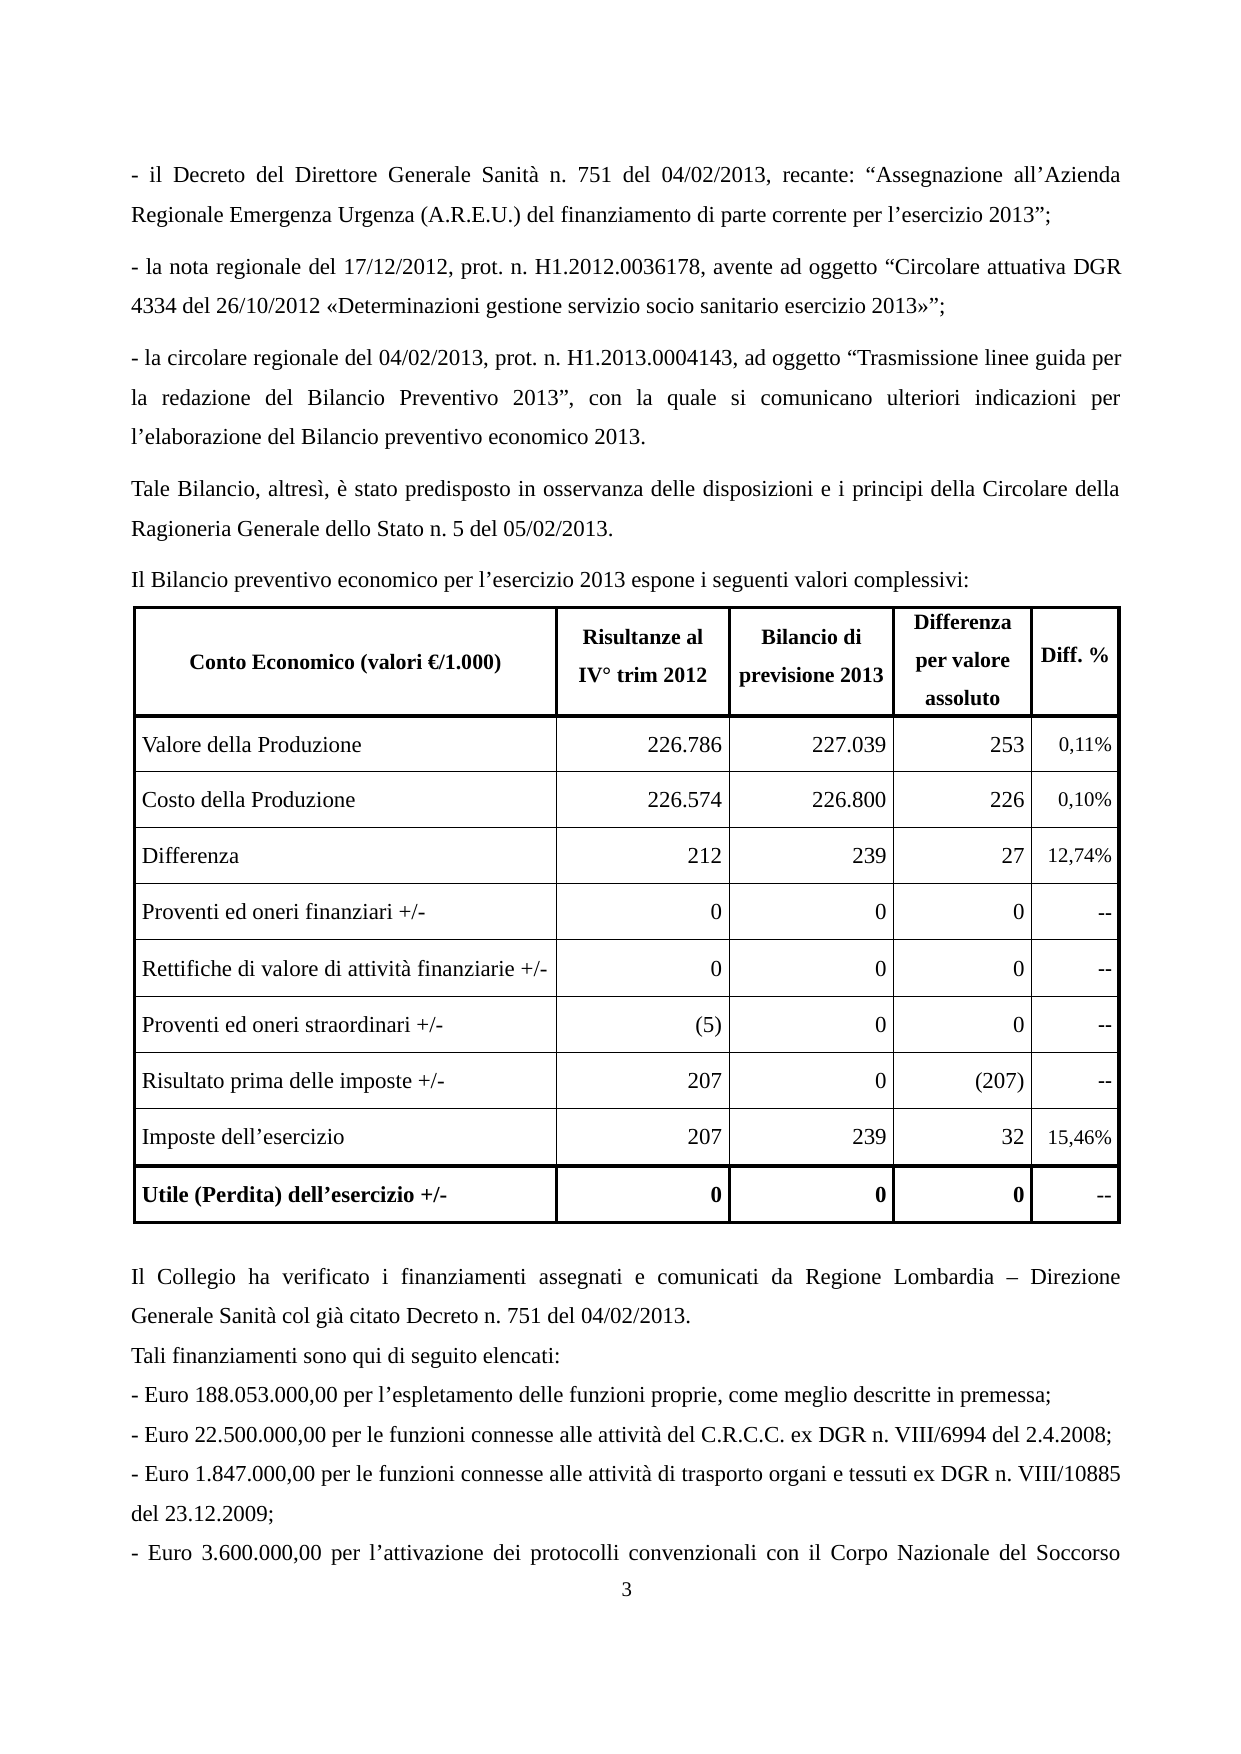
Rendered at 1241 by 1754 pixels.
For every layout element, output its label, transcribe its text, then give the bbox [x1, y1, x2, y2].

text - Euro 188.053.000,00 per l’espletamento delle funzioni proprie, come meglio descritte in premessa; [131, 1382, 1122, 1408]
table_cell 226.786 [557, 718, 729, 771]
text Il Collegio ha verificato i finanziamenti assegnati e comunicati da Regione Lombardia – Direzione Generale Sanità col già citato Decreto n. 751 del 04/02/2013. [131, 1263, 1122, 1329]
table_cell -- [1032, 940, 1117, 996]
table_cell Valore della Produzione [136, 718, 556, 771]
table_cell -- [1032, 997, 1117, 1052]
table_cell (207) [894, 1053, 1031, 1108]
table_cell 0 [557, 884, 729, 939]
table_cell 0 [558, 1168, 728, 1221]
table_cell Imposte dell’esercizio [136, 1109, 556, 1164]
table_header Risultanze al IV° trim 2012 [558, 609, 728, 714]
table_cell 0 [894, 997, 1031, 1052]
table_cell 27 [894, 828, 1031, 883]
table_cell 12,74% [1032, 828, 1117, 883]
table_cell 226 [894, 772, 1031, 827]
table_cell 0 [730, 940, 893, 996]
table_cell 226.574 [557, 772, 729, 827]
table_cell 226.800 [730, 772, 893, 827]
table_cell -- [1032, 884, 1117, 939]
table_cell 32 [894, 1109, 1031, 1164]
table_cell 0 [894, 940, 1031, 996]
table_header Differenza per valore assoluto [895, 609, 1030, 714]
text Il Bilancio preventivo economico per l’esercizio 2013 espone i seguenti valori complessivi: [131, 567, 1122, 593]
table_cell 0 [731, 1168, 892, 1221]
table_cell 0 [730, 884, 893, 939]
text Tale Bilancio, altresì, è stato predisposto in osservanza delle disposizioni e i principi della Circolare della Ragioneria Generale dello Stato n. 5 del 05/02/2013. [131, 475, 1122, 541]
table_cell 212 [557, 828, 729, 883]
table_cell 0 [730, 1053, 893, 1108]
table_cell Differenza [136, 828, 556, 883]
text - il Decreto del Direttore Generale Sanità n. 751 del 04/02/2013, recante: “Assegnazione all’Azienda Regionale Emergenza Urgenza (A.R.E.U.) del finanziamento di parte corrente per l’esercizio 2013”; [131, 161, 1122, 227]
table_cell 227.039 [730, 718, 893, 771]
table_cell 15,46% [1032, 1109, 1117, 1164]
table_cell 207 [557, 1053, 729, 1108]
table_cell (5) [557, 997, 729, 1052]
text - la nota regionale del 17/12/2012, prot. n. H1.2012.0036178, avente ad oggetto “Circolare attuativa DGR 4334 del 26/10/2012 «Determinazioni gestione servizio socio sanitario esercizio 2013»”; [131, 253, 1122, 318]
table_cell Costo della Produzione [136, 772, 556, 827]
text - Euro 22.500.000,00 per le funzioni connesse alle attività del C.R.C.C. ex DGR n. VIII/6994 del 2.4.2008; [131, 1421, 1122, 1447]
table_cell 0 [895, 1168, 1030, 1221]
table_cell 0 [730, 997, 893, 1052]
table_cell 239 [730, 1109, 893, 1164]
table_cell 253 [894, 718, 1031, 771]
table_cell Utile (Perdita) dell’esercizio +/- [136, 1168, 555, 1221]
text - la circolare regionale del 04/02/2013, prot. n. H1.2013.0004143, ad oggetto “Trasmissione linee guida per la redazione del Bilancio Preventivo 2013”, con la quale si comunicano ulteriori indicazioni per l’elaborazione del Bilancio preventivo economico 2013. [131, 344, 1122, 449]
table_cell 0 [894, 884, 1031, 939]
table_cell Proventi ed oneri finanziari +/- [136, 884, 556, 939]
table_cell 239 [730, 828, 893, 883]
text - Euro 1.847.000,00 per le funzioni connesse alle attività di trasporto organi e tessuti ex DGR n. VIII/10885 del 23.12.2009; [131, 1461, 1122, 1526]
table_cell 0 [557, 940, 729, 996]
text - Euro 3.600.000,00 per l’attivazione dei protocolli convenzionali con il Corpo Nazionale del Soccorso [131, 1539, 1122, 1566]
table_cell -- [1033, 1168, 1117, 1221]
table_cell 207 [557, 1109, 729, 1164]
table_cell Risultato prima delle imposte +/- [136, 1053, 556, 1108]
table_header Conto Economico (valori €/1.000) [136, 609, 555, 714]
table_header Bilancio di previsione 2013 [731, 609, 892, 714]
table_cell 0,10% [1032, 772, 1117, 827]
table_header Diff. % [1033, 609, 1117, 714]
table_cell Proventi ed oneri straordinari +/- [136, 997, 556, 1052]
text Tali finanziamenti sono qui di seguito elencati: [131, 1342, 1122, 1368]
table_cell 0,11% [1032, 718, 1117, 771]
table_cell -- [1032, 1053, 1117, 1108]
table_cell Rettifiche di valore di attività finanziarie +/- [136, 940, 556, 996]
